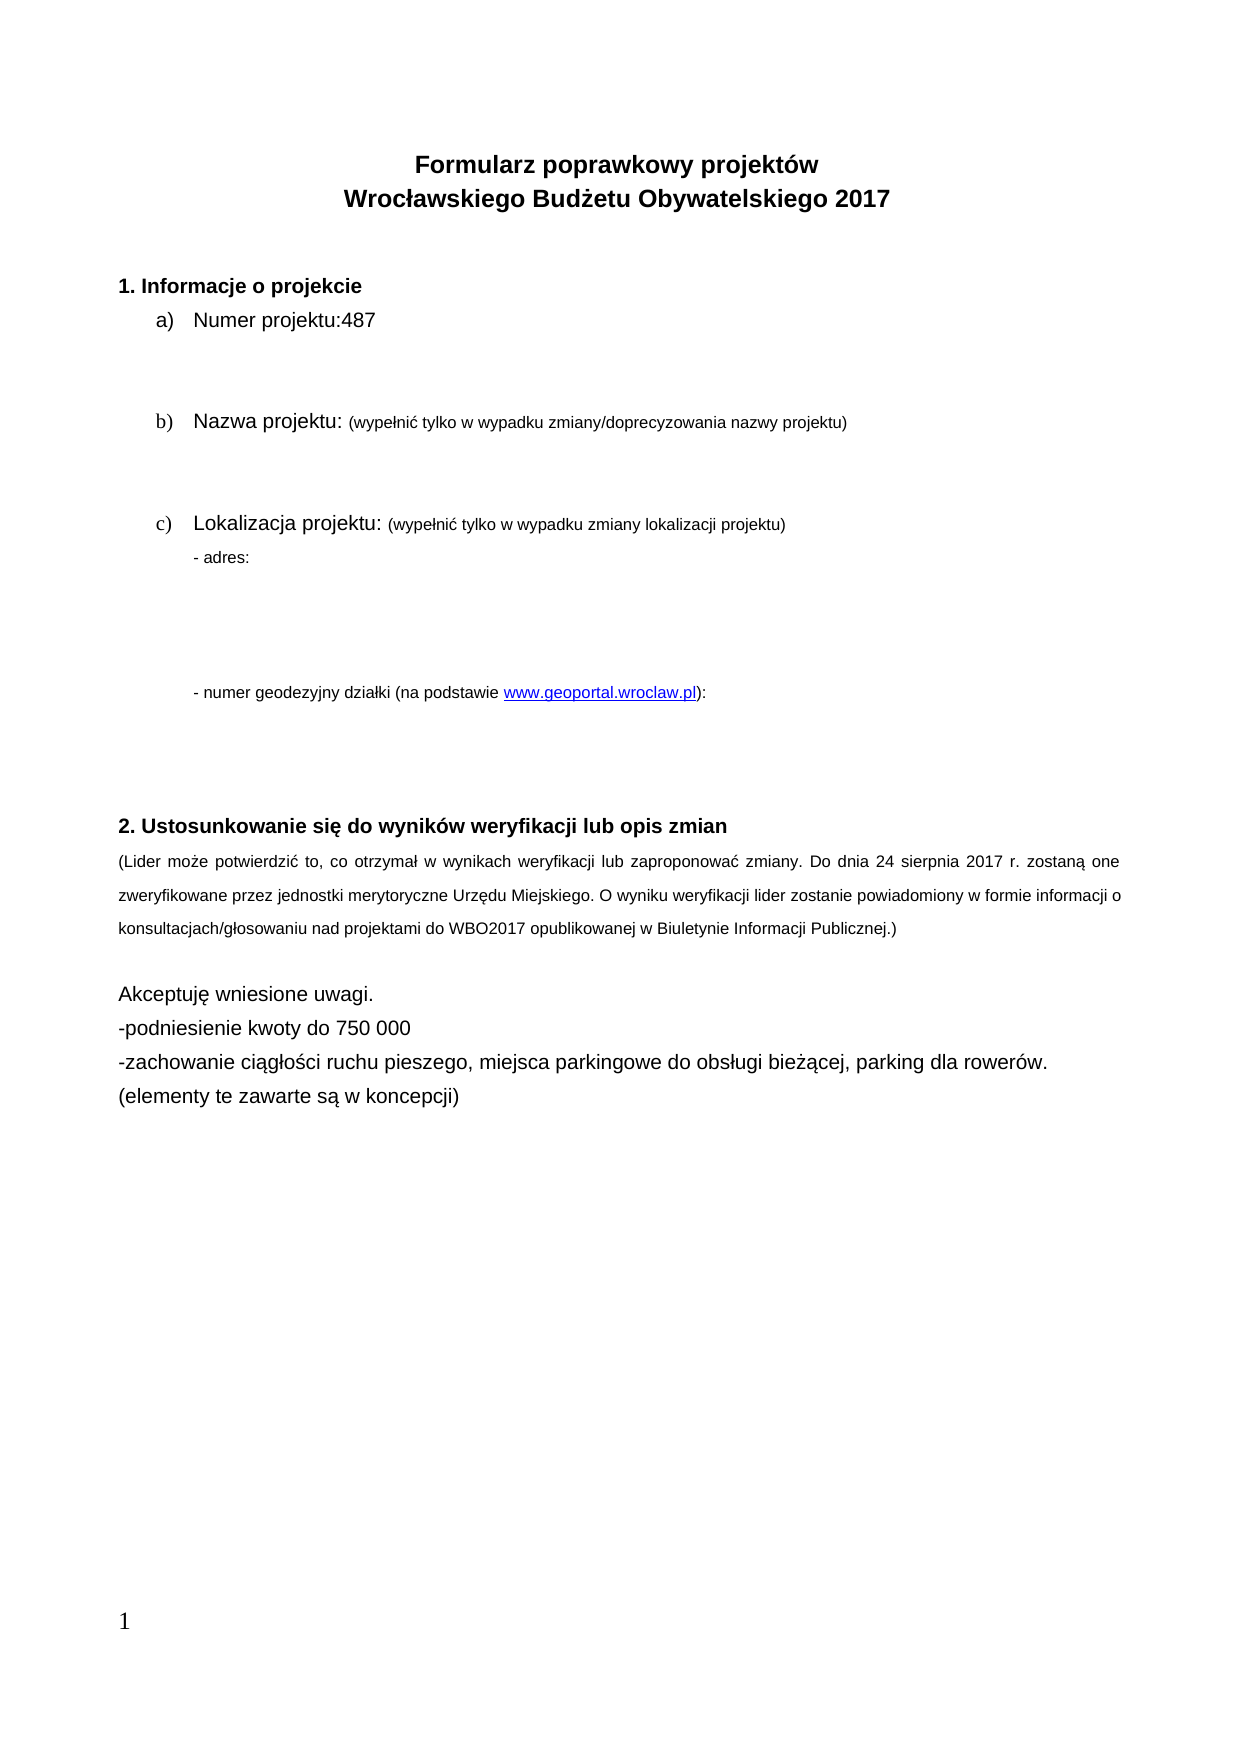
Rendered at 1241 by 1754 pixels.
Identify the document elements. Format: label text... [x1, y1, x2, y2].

text (elementy te zawarte są w koncepcji) [118, 1076, 1122, 1110]
text - numer geodezyjny działki (na podstawie www.geoportal.wroclaw.pl): [193, 672, 1122, 706]
text Akceptuję wniesione uwagi. [118, 975, 1122, 1008]
text (Lider może potwierdzić to, co otrzymał w wynikach weryfikacji lub zaproponować zmiany. Do dnia 24 sierpnia 2017 r. zostaną one zweryfikowane przez jednostki merytoryczne Urzędu Miejskiego. O wyniku weryfikacji lider zostanie powiadomiony w formie informacji o konsultacjach/głosowaniu nad projektami do WBO2017 opublikowanej w Biuletynie Informacji Publicznej.) [118, 841, 1122, 941]
text - adres: [193, 537, 1122, 571]
subtitle Formularz poprawkowy projektów [118, 147, 1122, 180]
list Numer projektu:487 [156, 301, 1122, 334]
subtitle Wrocławskiego Budżetu Obywatelskiego 2017 [118, 181, 1122, 214]
text -zachowanie ciągłości ruchu pieszego, miejsca parkingowe do obsługi bieżącej, parking dla rowerów. [118, 1043, 1122, 1076]
list Nazwa projektu: (wypełnić tylko w wypadku zmiany/doprecyzowania nazwy projektu) [156, 402, 1122, 436]
text 1. Informacje o projekcie [118, 267, 1122, 301]
list Lokalizacja projektu: (wypełnić tylko w wypadku zmiany lokalizacji projektu) [156, 503, 1122, 537]
text 2. Ustosunkowanie się do wyników weryfikacji lub opis zmian [118, 807, 1122, 841]
text -podniesienie kwoty do 750 000 [118, 1009, 1122, 1042]
